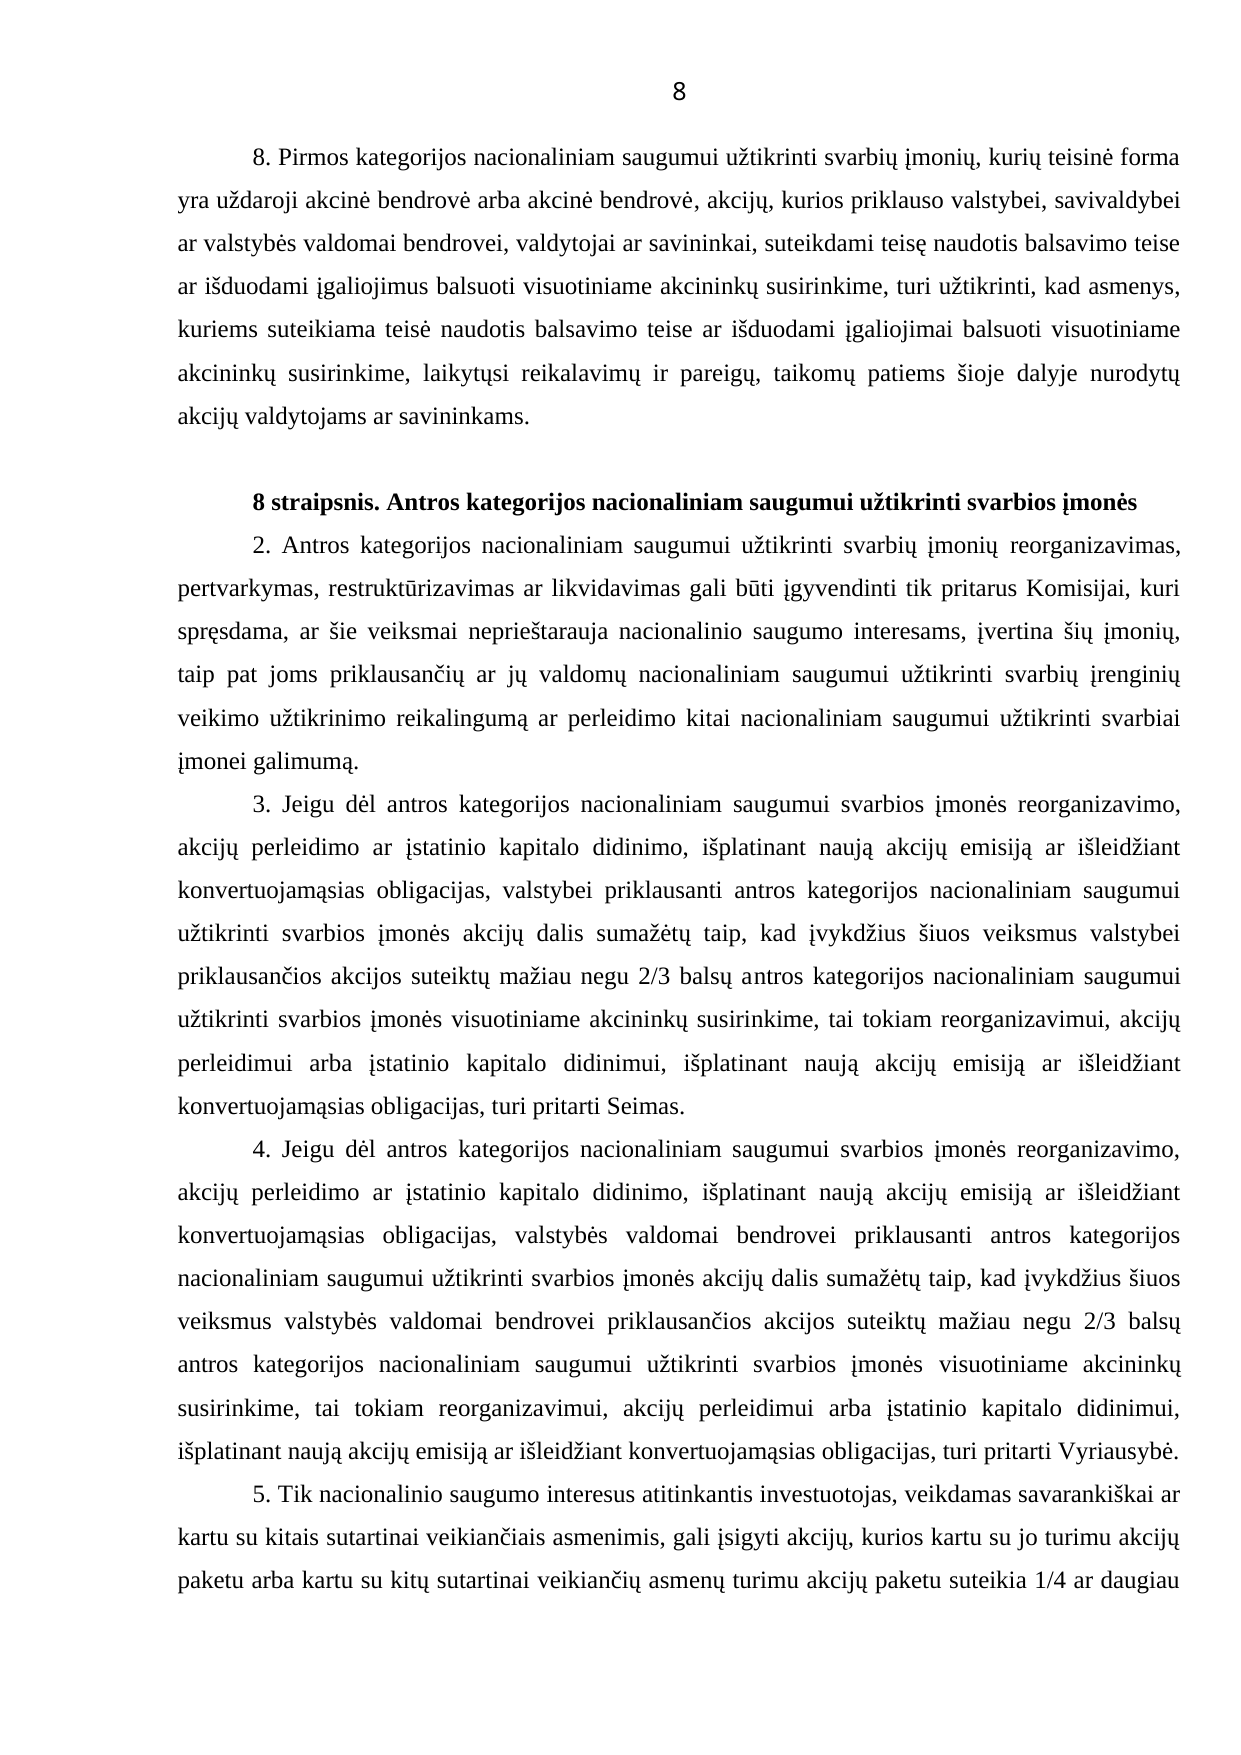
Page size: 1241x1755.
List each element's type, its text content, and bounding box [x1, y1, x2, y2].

text 8. Pirmos kategorijos nacionaliniam saugumui užtikrinti svarbių įmonių, kurių teisinė forma yra uždaroji akcinė bendrovė arba akcinė bendrovė, akcijų, kurios priklauso valstybei, savivaldybei ar valstybės valdomai bendrovei, valdytojai ar savininkai, suteikdami teisę naudotis balsavimo teise ar išduodami įgaliojimus balsuoti visuotiniame akcininkų susirinkime, turi užtikrinti, kad asmenys, kuriems suteikiama teisė naudotis balsavimo teise ar išduodami įgaliojimai balsuoti visuotiniame akcininkų susirinkime, laikytųsi reikalavimų ir pareigų, taikomų patiems šioje dalyje nurodytų akcijų valdytojams ar savininkams. [177, 142, 1181, 429]
text 8 straipsnis. Antros kategorijos nacionaliniam saugumui užtikrinti svarbios įmonės [177, 487, 1181, 516]
text 3. Jeigu dėl antros kategorijos nacionaliniam saugumui svarbios įmonės reorganizavimo, akcijų perleidimo ar įstatinio kapitalo didinimo, išplatinant naują akcijų emisiją ar išleidžiant konvertuojamąsias obligacijas, valstybei priklausanti antros kategorijos nacionaliniam saugumui užtikrinti svarbios įmonės akcijų dalis sumažėtų taip, kad įvykdžius šiuos veiksmus valstybei priklausančios akcijos suteiktų mažiau negu 2/3 balsų antros kategorijos nacionaliniam saugumui užtikrinti svarbios įmonės visuotiniame akcininkų susirinkime, tai tokiam reorganizavimui, akcijų perleidimui arba įstatinio kapitalo didinimui, išplatinant naują akcijų emisiją ar išleidžiant konvertuojamąsias obligacijas, turi pritarti Seimas. [177, 789, 1181, 1119]
text 4. Jeigu dėl antros kategorijos nacionaliniam saugumui svarbios įmonės reorganizavimo, akcijų perleidimo ar įstatinio kapitalo didinimo, išplatinant naują akcijų emisiją ar išleidžiant konvertuojamąsias obligacijas, valstybės valdomai bendrovei priklausanti antros kategorijos nacionaliniam saugumui užtikrinti svarbios įmonės akcijų dalis sumažėtų taip, kad įvykdžius šiuos veiksmus valstybės valdomai bendrovei priklausančios akcijos suteiktų mažiau negu 2/3 balsų antros kategorijos nacionaliniam saugumui užtikrinti svarbios įmonės visuotiniame akcininkų susirinkime, tai tokiam reorganizavimui, akcijų perleidimui arba įstatinio kapitalo didinimui, išplatinant naują akcijų emisiją ar išleidžiant konvertuojamąsias obligacijas, turi pritarti Vyriausybė. [177, 1134, 1181, 1464]
text 2. Antros kategorijos nacionaliniam saugumui užtikrinti svarbių įmonių reorganizavimas, pertvarkymas, restruktūrizavimas ar likvidavimas gali būti įgyvendinti tik pritarus Komisijai, kuri spręsdama, ar šie veiksmai neprieštarauja nacionalinio saugumo interesams, įvertina šių įmonių, taip pat joms priklausančių ar jų valdomų nacionaliniam saugumui užtikrinti svarbių įrenginių veikimo užtikrinimo reikalingumą ar perleidimo kitai nacionaliniam saugumui užtikrinti svarbiai įmonei galimumą. [177, 530, 1181, 774]
text 5. Tik nacionalinio saugumo interesus atitinkantis investuotojas, veikdamas savarankiškai ar kartu su kitais sutartinai veikiančiais asmenimis, gali įsigyti akcijų, kurios kartu su jo turimu akcijų paketu arba kartu su kitų sutartinai veikiančių asmenų turimu akcijų paketu suteikia 1/4 ar daugiau [177, 1479, 1181, 1594]
